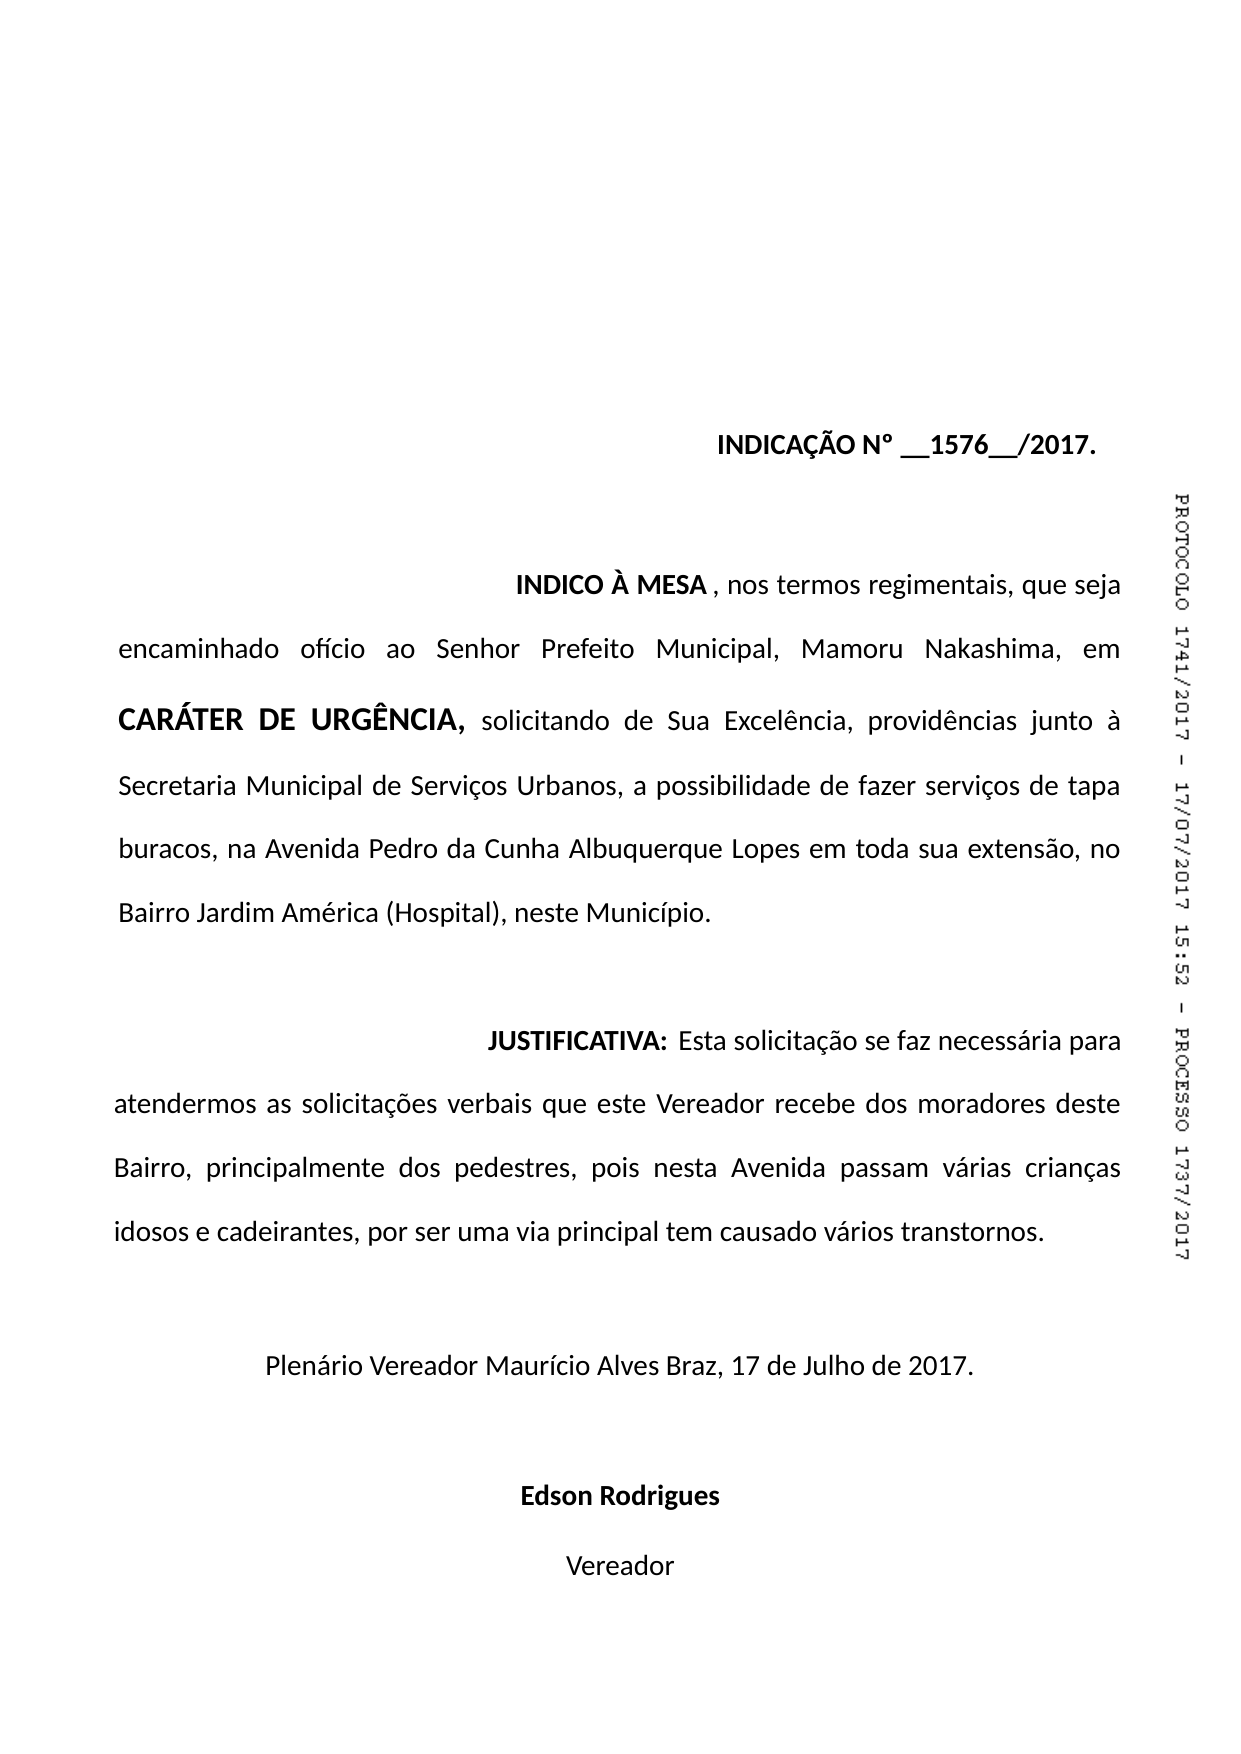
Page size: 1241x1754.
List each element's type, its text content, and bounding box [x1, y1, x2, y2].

picture [1149, 490, 1213, 1264]
text JUSTIFICATIVA: Esta solicitação se faz necessária para atendermos as solicitações verbais que este Vereador recebe dos moradores deste Bairro, principalmente dos pedestres, pois nesta Avenida passam várias crianças idosos e cadeirantes, por ser uma via principal tem causado vários transtornos. [113, 1022, 1122, 1248]
text Plenário Vereador Maurício Alves Braz, 17 de Julho de 2017. [118, 1347, 1122, 1382]
text INDICO À MESA, nos termos regimentais, que seja encaminhado ofício ao Senhor Prefeito Municipal, Mamoru Nakashima, em CARÁTER DE URGÊNCIA, solicitando de Sua Excelência, providências junto à Secretaria Municipal de Serviços Urbanos, a possibilidade de fazer serviços de tapa buracos, na Avenida Pedro da Cunha Albuquerque Lopes em toda sua extensão, no Bairro Jardim América (Hospital), neste Município. [118, 566, 1122, 930]
text Vereador [118, 1547, 1122, 1582]
text INDICAÇÃO Nº __1576__/2017. [118, 426, 1122, 461]
text Edson Rodrigues [118, 1477, 1122, 1512]
